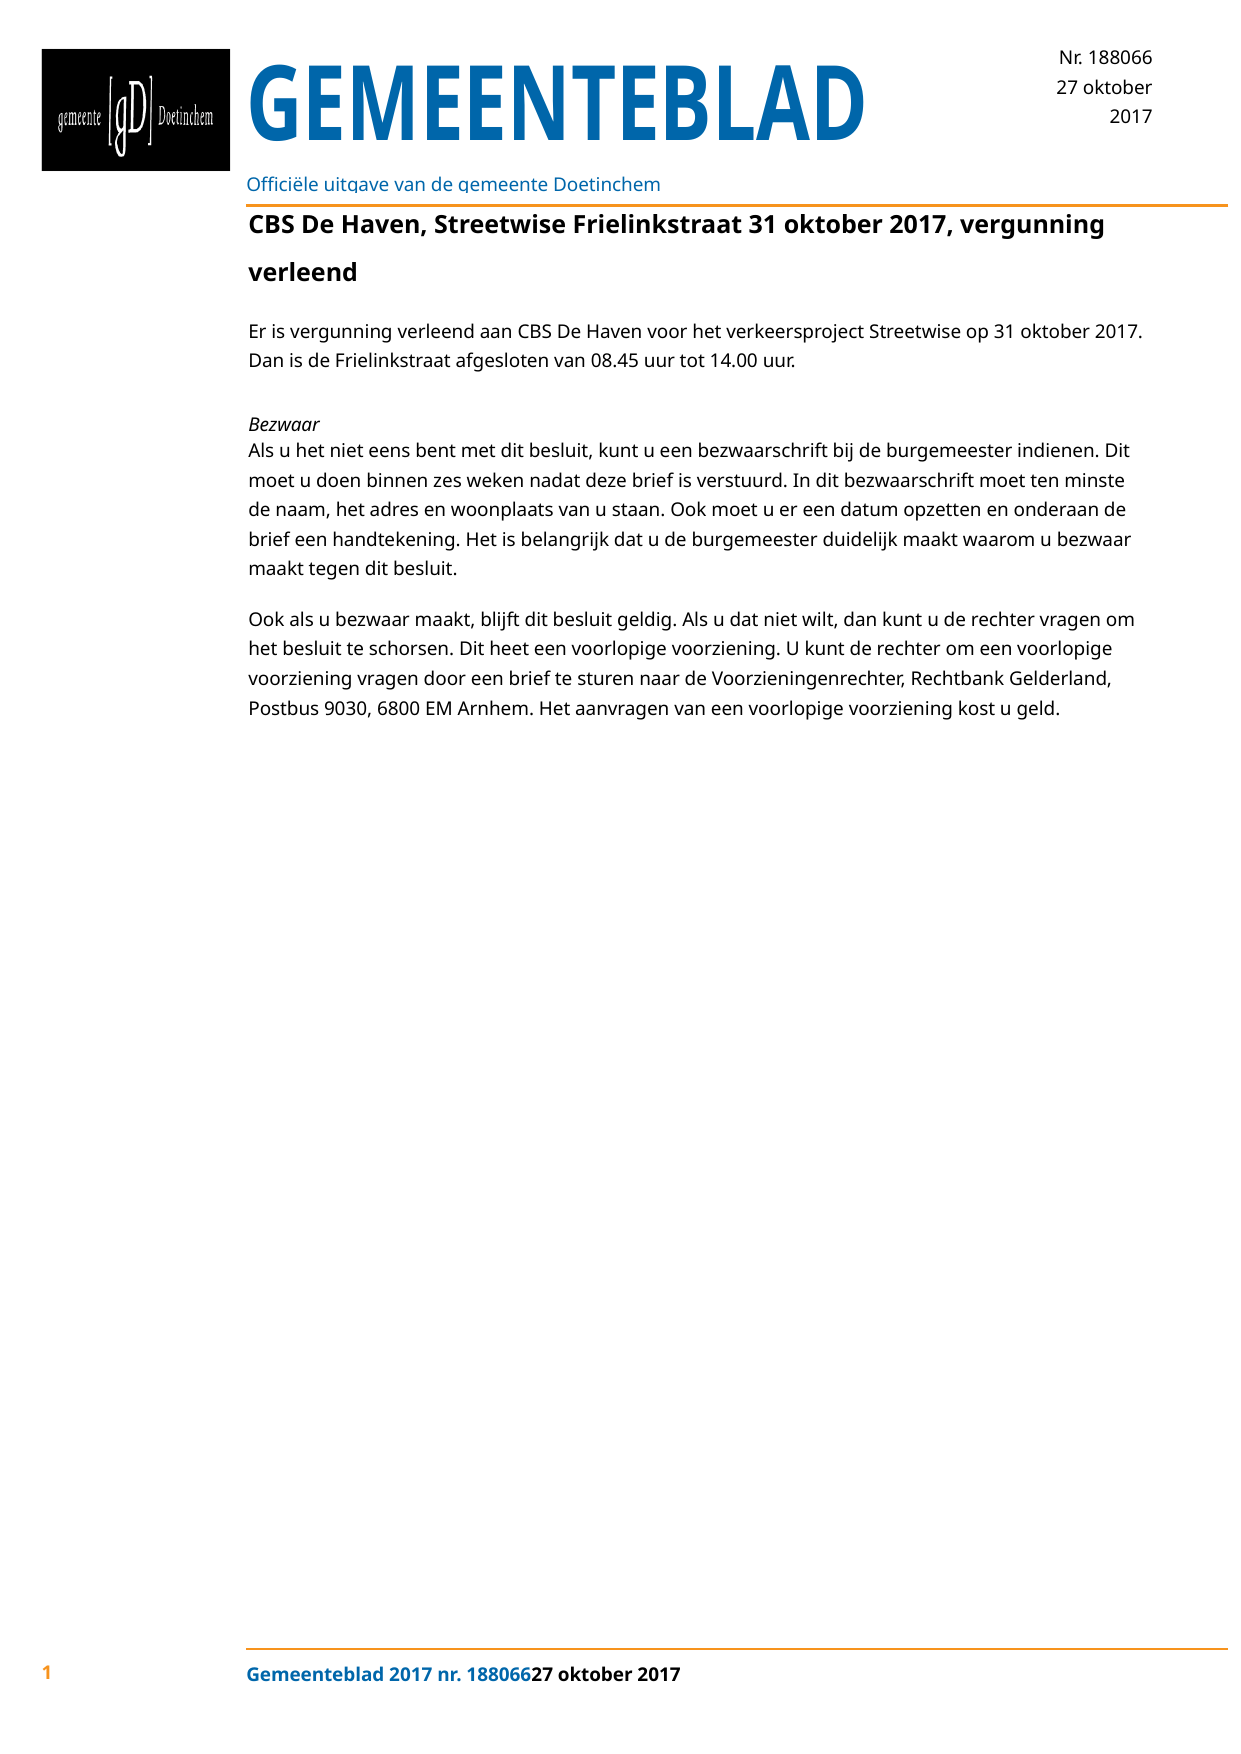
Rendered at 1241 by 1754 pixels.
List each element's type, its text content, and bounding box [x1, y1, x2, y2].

picture [41, 47, 231, 172]
text Ook als u bezwaar maakt, blijft dit besluit geldig. Als u dat niet wilt, dan kunt u de rechter vragen om het besluit te schorsen. Dit heet een voorlopige voorziening. U kunt de rechter om een voorlopige voorziening vragen door een brief te sturen naar de Voorzieningenrechter, Rechtbank Gelderland, Postbus 9030, 6800 EM Arnhem. Het aanvragen van een voorlopige voorziening kost u geld. [248, 606, 1152, 720]
text CBS De Haven, Streetwise Frielinkstraat 31 oktober 2017, vergunning verleend [248, 207, 1152, 288]
text Er is vergunning verleend aan CBS De Haven voor het verkeersproject Streetwise op 31 oktober 2017. Dan is de Frielinkstraat afgesloten van 08.45 uur tot 14.00 uur. [248, 318, 1152, 373]
text Bezwaar [248, 411, 1152, 437]
text Als u het niet eens bent met dit besluit, kunt u een bezwaarschrift bij de burgemeester indienen. Dit moet u doen binnen zes weken nadat deze brief is verstuurd. In dit bezwaarschrift moet ten minste de naam, het adres en woonplaats van u staan. Ook moet u er een datum opzetten en onderaan de brief een handtekening. Het is belangrijk dat u de burgemeester duidelijk maakt waarom u bezwaar maakt tegen dit besluit. [248, 437, 1152, 581]
